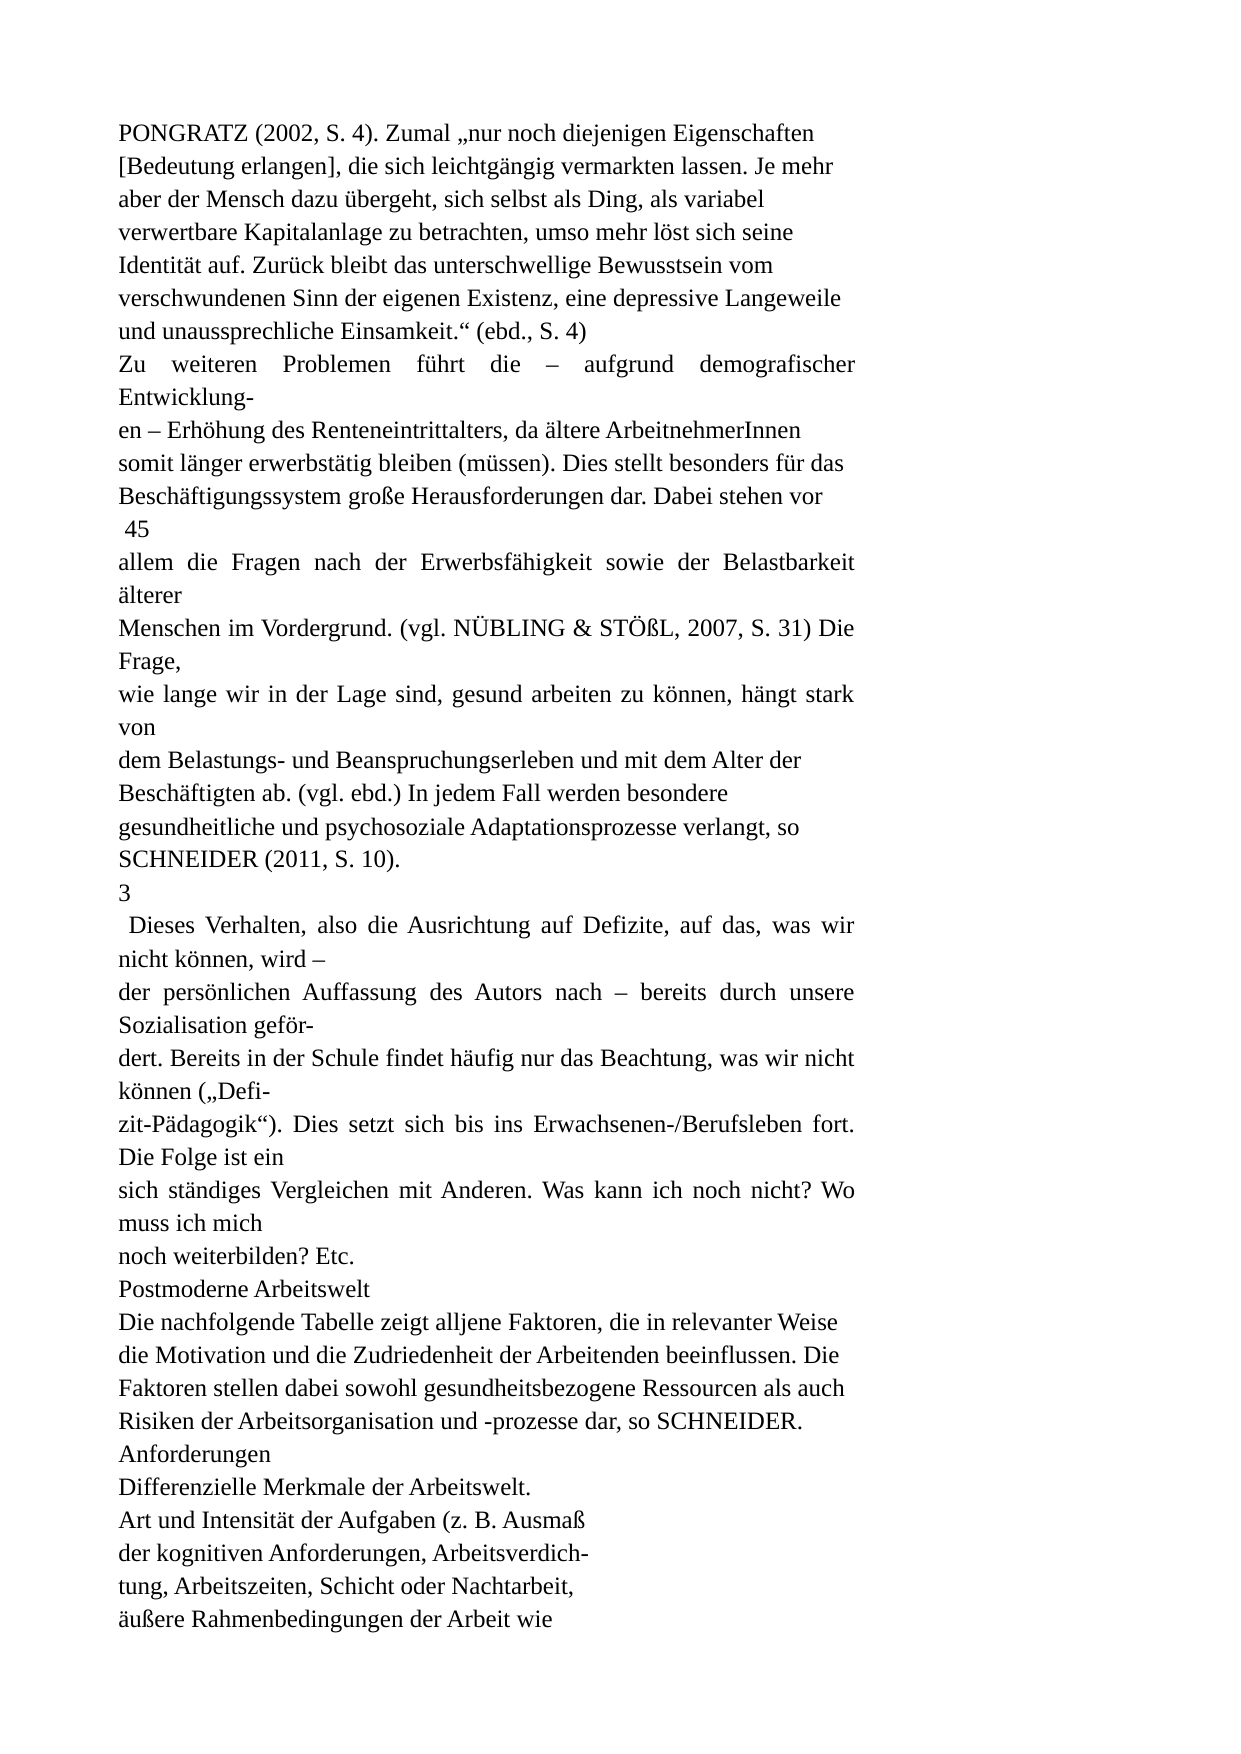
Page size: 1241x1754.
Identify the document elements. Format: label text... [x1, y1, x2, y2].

text 3 [118, 878, 856, 906]
text Beschäftigten ab. (vgl. ebd.) In jedem Fall werden besondere [118, 778, 856, 807]
text aber der Mensch dazu übergeht, sich selbst als Ding, als variabel [118, 184, 856, 213]
text Risiken der Arbeitsorganisation und -prozesse dar, so SCHNEIDER. [118, 1406, 856, 1435]
text Identität auf. Zurück bleibt das unterschwellige Bewusstsein vom [118, 250, 856, 279]
text wie lange wir in der Lage sind, gesund arbeiten zu können, hängt stark von [118, 679, 856, 741]
text Differenzielle Merkmale der Arbeitswelt. [118, 1472, 856, 1501]
text verwertbare Kapitalanlage zu betrachten, umso mehr löst sich seine [118, 217, 856, 246]
text Anforderungen [118, 1439, 856, 1468]
text tung, Arbeitszeiten, Schicht oder Nachtarbeit, [118, 1571, 856, 1600]
text dert. Bereits in der Schule findet häufig nur das Beachtung, was wir nicht können („Defi- [118, 1043, 856, 1104]
text der persönlichen Auffassung des Autors nach – bereits durch unsere Sozialisation geför- [118, 977, 856, 1038]
text 45 [118, 514, 856, 543]
text gesundheitliche und psychosoziale Adaptationsprozesse verlangt, so [118, 812, 856, 840]
text Faktoren stellen dabei sowohl gesundheitsbezogene Ressourcen als auch [118, 1373, 856, 1402]
text äußere Rahmenbedingungen der Arbeit wie [118, 1604, 856, 1633]
text Die nachfolgende Tabelle zeigt alljene Faktoren, die in relevanter Weise [118, 1307, 856, 1336]
text die Motivation und die Zudriedenheit der Arbeitenden beeinflussen. Die [118, 1340, 856, 1369]
text Menschen im Vordergrund. (vgl. NÜBLING & STÖßL, 2007, S. 31) Die Frage, [118, 613, 856, 675]
text und unaussprechliche Einsamkeit.“ (ebd., S. 4) [118, 316, 856, 345]
text allem die Fragen nach der Erwerbsfähigkeit sowie der Belastbarkeit älterer [118, 547, 856, 609]
text noch weiterbilden? Etc. [118, 1241, 856, 1269]
text sich ständiges Vergleichen mit Anderen. Was kann ich noch nicht? Wo muss ich mich [118, 1175, 856, 1237]
text der kognitiven Anforderungen, Arbeitsverdich- [118, 1538, 856, 1567]
text PONGRATZ (2002, S. 4). Zumal „nur noch diejenigen Eigenschaften [118, 118, 856, 147]
text Postmoderne Arbeitswelt [118, 1274, 856, 1303]
text Zu weiteren Problemen führt die – aufgrund demografischer Entwicklung- [118, 349, 856, 411]
text Art und Intensität der Aufgaben (z. B. Ausmaß [118, 1505, 856, 1534]
text Dieses Verhalten, also die Ausrichtung auf Defizite, auf das, was wir nicht können, wird – [118, 911, 856, 972]
text zit-Pädagogik“). Dies setzt sich bis ins Erwachsenen-/Berufsleben fort. Die Folge ist ein [118, 1109, 856, 1171]
text en – Erhöhung des Renteneintrittalters, da ältere ArbeitnehmerInnen [118, 415, 856, 444]
text SCHNEIDER (2011, S. 10). [118, 844, 856, 873]
text Beschäftigungssystem große Herausforderungen dar. Dabei stehen vor [118, 481, 856, 510]
text verschwundenen Sinn der eigenen Existenz, eine depressive Langeweile [118, 283, 856, 312]
text somit länger erwerbstätig bleiben (müssen). Dies stellt besonders für das [118, 448, 856, 477]
text [Bedeutung erlangen], die sich leichtgängig vermarkten lassen. Je mehr [118, 151, 856, 180]
text dem Belastungs- und Beanspruchungserleben und mit dem Alter der [118, 746, 856, 774]
